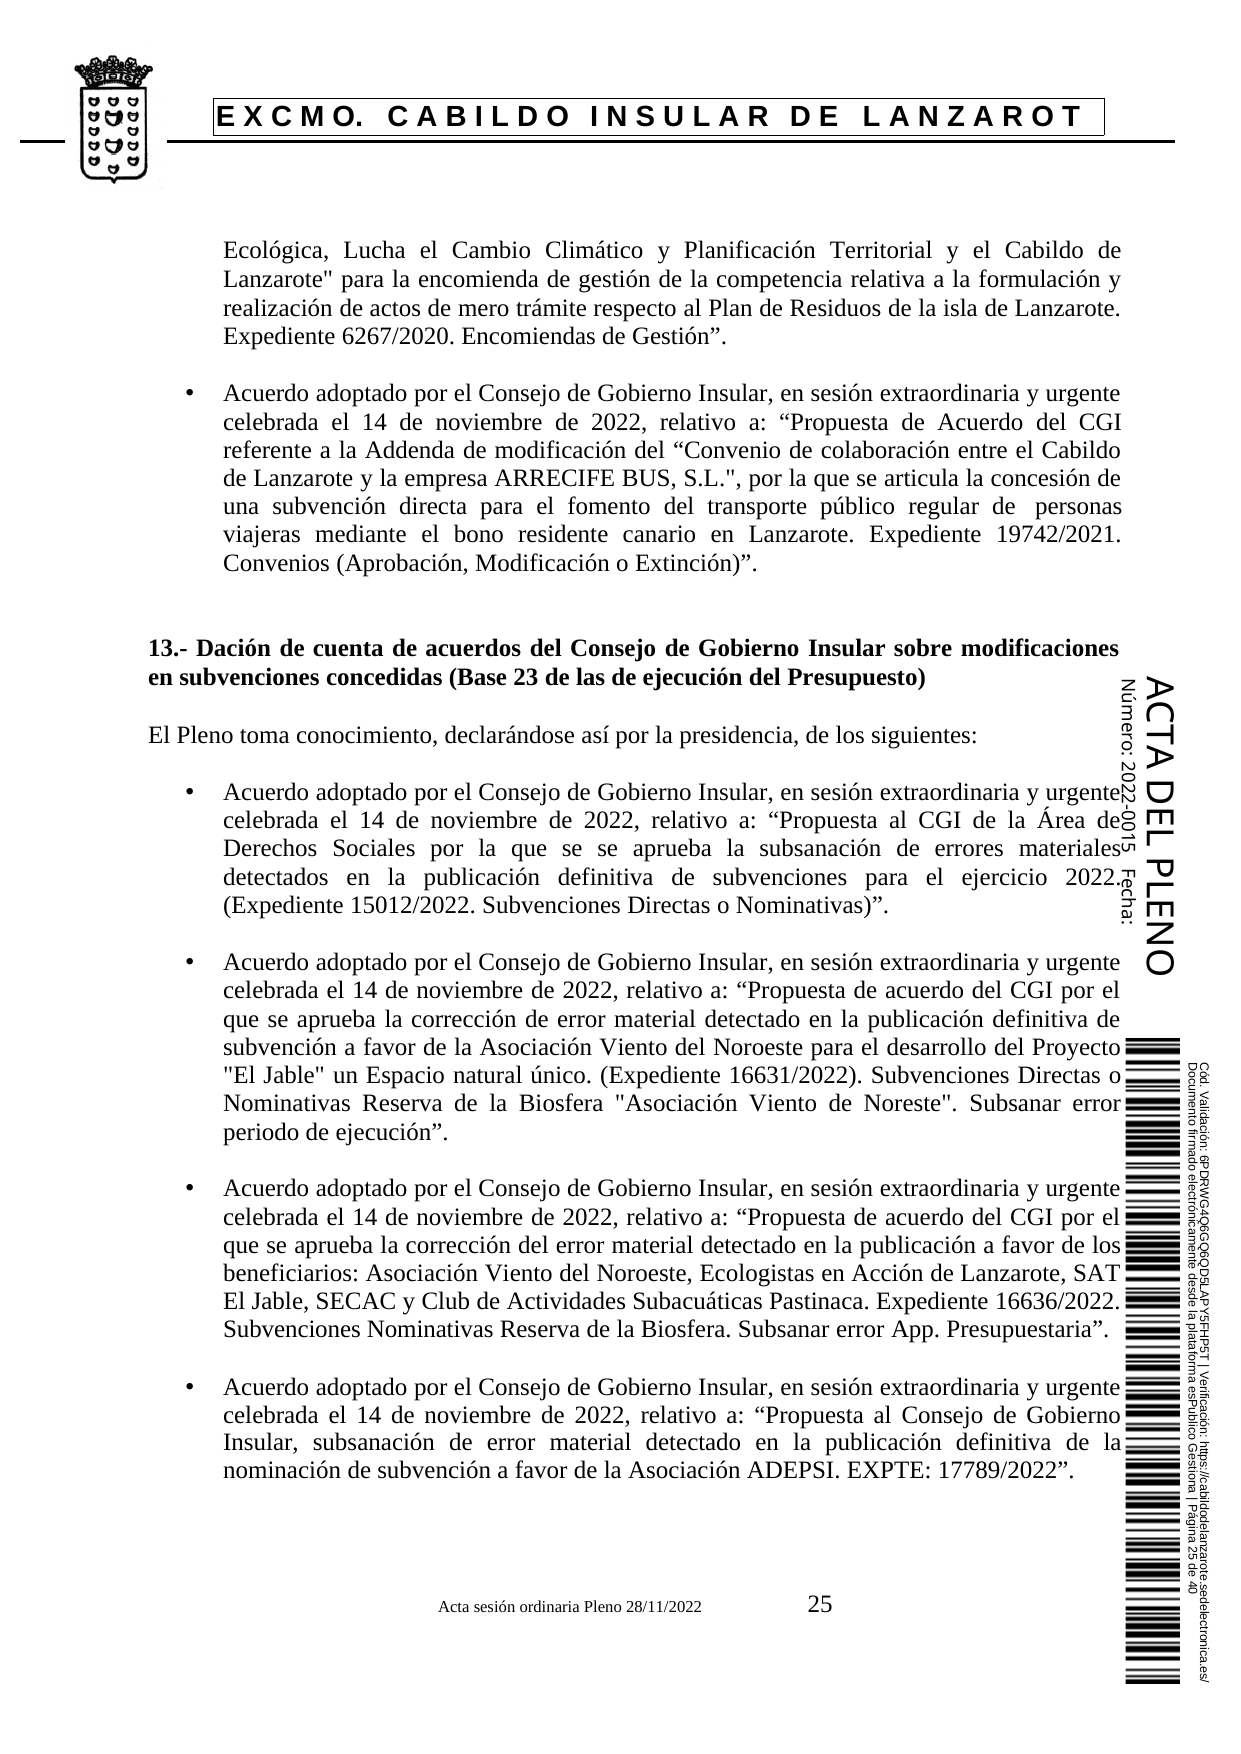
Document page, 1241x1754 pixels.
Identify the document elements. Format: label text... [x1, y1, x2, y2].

text Ecológica, Lucha el Cambio Climático y Planificación Territorial y el Cabildo de Lanzarote" para la encomienda de gestión de la competencia relativa a la formulación y realización de actos de mero trámite respecto al Plan de Residuos de la isla de Lanzarote. Expediente 6267/2020. Encomiendas de Gestión”. [223, 235, 1122, 350]
text ACTA DEL PLENO [1149, 706, 1170, 720]
text Cód. Validación: 6PDRWG4Q6GQ6QD5LAPY5FHP5T | Verificación: https://cabildodelanzarote.sedelectronica.es/ Documento firmado electrónicamente desde la plataforma esPublico Gestiona | Página 25 de 40 [1186, 1062, 1211, 1693]
text Número: 2022-0015 Fecha: 21/12/2022 [1117, 678, 1140, 720]
list Acuerdo adoptado por el Consejo de Gobierno Insular, en sesión extraordinaria y urgente celebrada el 14 de noviembre de 2022, relativo a: “Propuesta de Acuerdo del CGI referente a la Addenda de modificación del “Convenio de colaboración entre el Cabildo de Lanzarote y la empresa ARRECIFE BUS, S.L.", por la que se articula la concesión de una subvención directa para el fomento del transporte público regular de personas viajeras mediante el bono residente canario en Lanzarote. Expediente 19742/2021. Convenios (Aprobación, Modificación o Extinción)”. [185, 379, 1122, 577]
text ACTA DEL PLENO [1140, 676, 1183, 720]
picture [1125, 1038, 1180, 1684]
text Acta sesión ordinaria Pleno 28/11/2022 25 [438, 1589, 1125, 1618]
list Acuerdo adoptado por el Consejo de Gobierno Insular, en sesión extraordinaria y urgente celebrada el 14 de noviembre de 2022, relativo a: “Propuesta de acuerdo del CGI por el que se aprueba la corrección del error material detectado en la publicación a favor de los beneficiarios: Asociación Viento del Noroeste, Ecologistas en Acción de Lanzarote, SAT El Jable, SECAC y Club de Actividades Subacuáticas Pastinaca. Expediente 16636/2022. Subvenciones Nominativas Reserva de la Biosfera. Subsanar error App. Presupuestaria”. [185, 1174, 1122, 1343]
list Acuerdo adoptado por el Consejo de Gobierno Insular, en sesión extraordinaria y urgente celebrada el 14 de noviembre de 2022, relativo a: “Propuesta de acuerdo del CGI por el que se aprueba la corrección de error material detectado en la publicación definitiva de subvención a favor de la Asociación Viento del Noroeste para el desarrollo del Proyecto "El Jable" un Espacio natural único. (Expediente 16631/2022). Subvenciones Directas o Nominativas Reserva de la Biosfera "Asociación Viento de Noreste". Subsanar error periodo de ejecución”. [185, 948, 1122, 1145]
text Número: 2022-0015 Fecha: 21/12/2022 [1117, 748, 1140, 1022]
subtitle 13.- Dación de cuenta de acuerdos del Consejo de Gobierno Insular sobre modificaciones en subvenciones concedidas (Base 23 de las de ejecución del Presupuesto) [148, 633, 1130, 691]
list Acuerdo adoptado por el Consejo de Gobierno Insular, en sesión extraordinaria y urgente celebrada el 14 de noviembre de 2022, relativo a: “Propuesta al Consejo de Gobierno Insular, subsanación de error material detectado en la publicación definitiva de la nominación de subvención a favor de la Asociación ADEPSI. EXPTE: 17789/2022”. [185, 1373, 1122, 1484]
text ACTA DEL PLENO [1140, 748, 1183, 1022]
list Acuerdo adoptado por el Consejo de Gobierno Insular, en sesión extraordinaria y urgente celebrada el 14 de noviembre de 2022, relativo a: “Propuesta al CGI de la Área de Derechos Sociales por la que se se aprueba la subsanación de errores materiales detectados en la publicación definitiva de subvenciones para el ejercicio 2022. (Expediente 15012/2022. Subvenciones Directas o Nominativas)”. [185, 778, 1122, 919]
picture [65, 39, 167, 193]
text El Pleno toma conocimiento, declarándose así por la presidencia, de los siguientes: [148, 720, 1190, 748]
